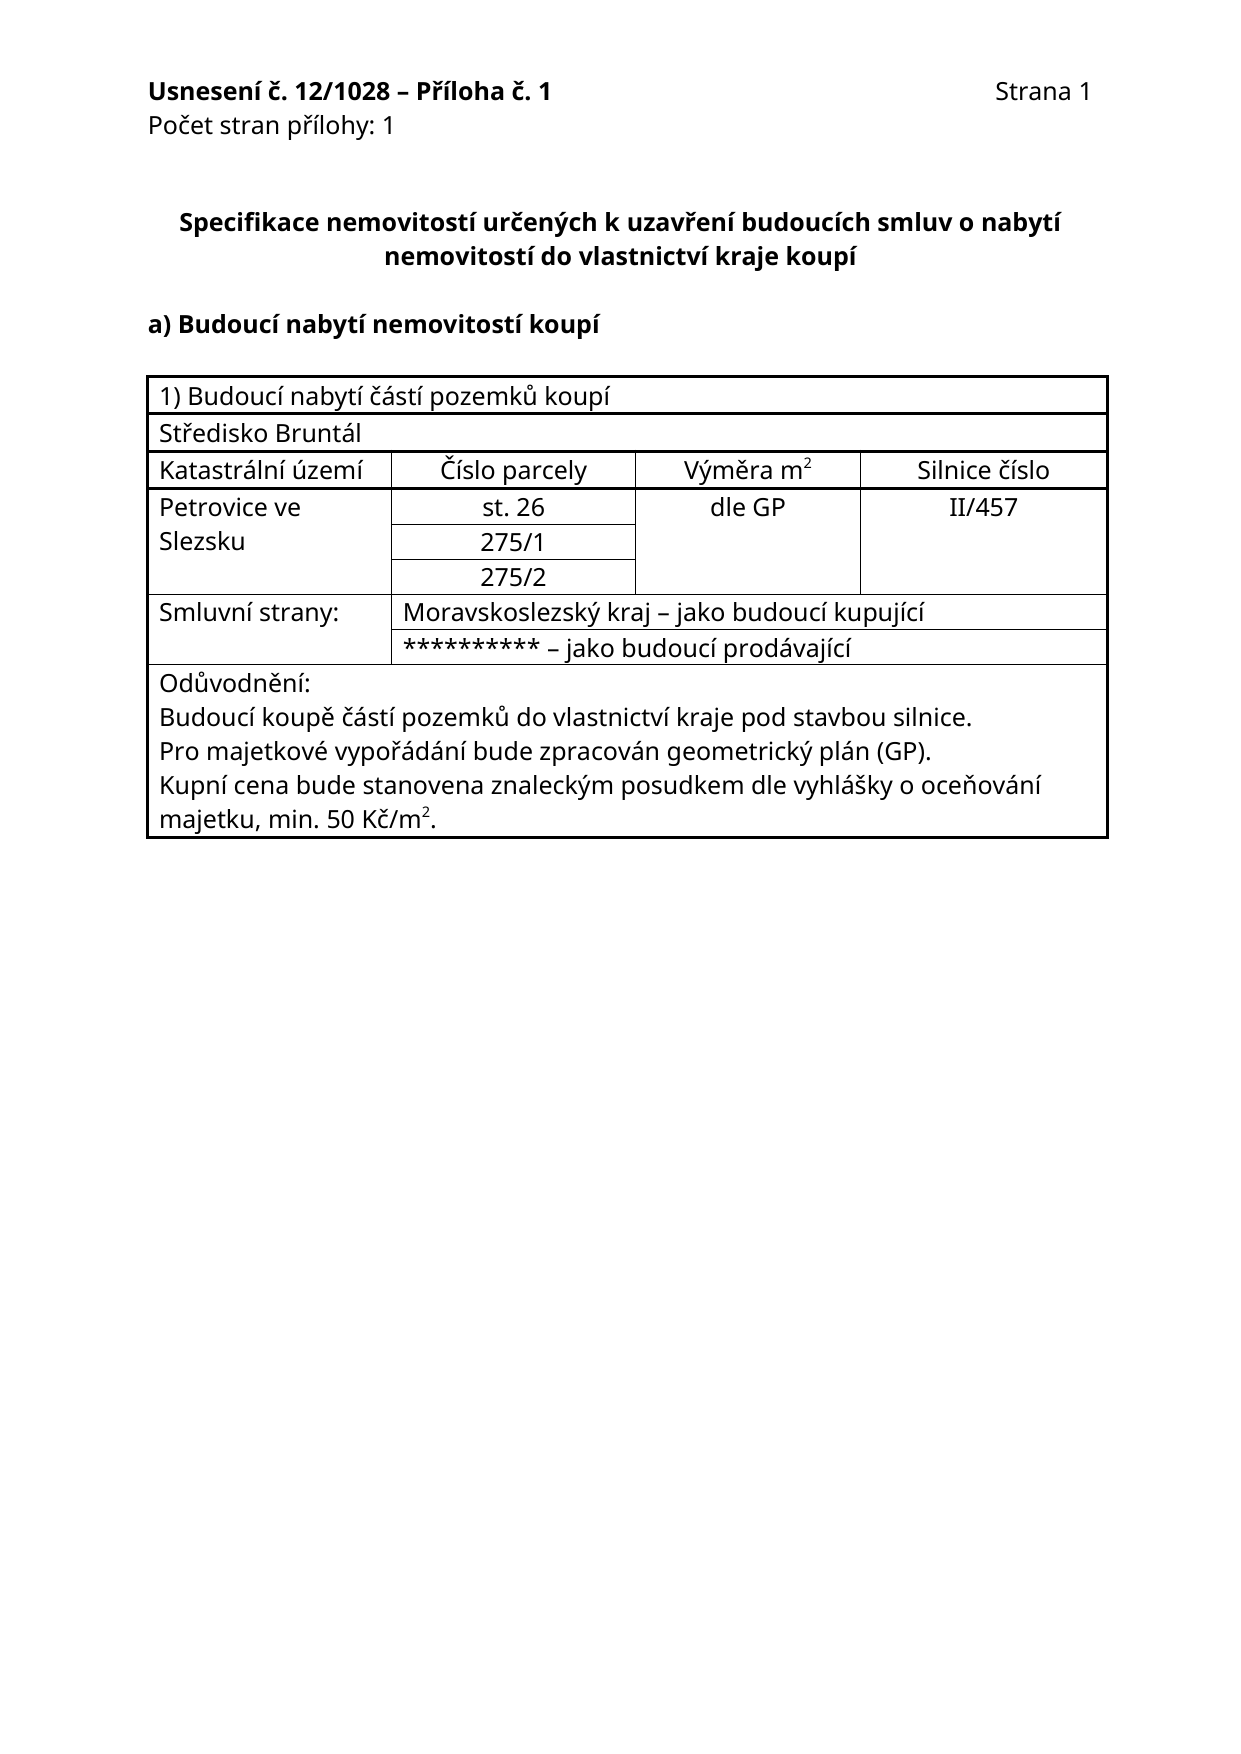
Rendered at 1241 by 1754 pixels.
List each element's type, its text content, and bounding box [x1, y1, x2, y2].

table_header 1) Budoucí nabytí částí pozemků koupí [149, 378, 1106, 412]
table_cell 275/2 [392, 560, 635, 594]
text a) Budoucí nabytí nemovitostí koupí [148, 307, 1092, 341]
table_cell Smluvní strany: [149, 595, 391, 664]
table_cell ********** – jako budoucí prodávající [392, 630, 1106, 664]
text Specifikace nemovitostí určených k uzavření budoucích smluv o nabytí nemovitostí do vlastnictví kraje koupí [148, 205, 1092, 273]
table_cell dle GP [636, 490, 860, 594]
table_cell Silnice číslo [861, 453, 1106, 487]
table_cell Středisko Bruntál [149, 415, 1106, 449]
table_cell st. 26 [392, 490, 635, 524]
table_cell 275/1 [392, 525, 635, 559]
table_cell II/457 [861, 490, 1106, 594]
table_cell Výměra m2 [636, 453, 860, 487]
table_cell Číslo parcely [392, 453, 635, 487]
table_cell Petrovice ve Slezsku [149, 490, 391, 594]
table_cell Katastrální území [149, 453, 391, 487]
table_cell Odůvodnění: Budoucí koupě částí pozemků do vlastnictví kraje pod stavbou silnice. Pro majetkové vypořádání bude zpracován geometrický plán (GP). Kupní cena bude stanovena znaleckým posudkem dle vyhlášky o oceňování majetku, min. 50 Kč/m2. [149, 665, 1106, 836]
table_cell Moravskoslezský kraj – jako budoucí kupující [392, 595, 1106, 629]
